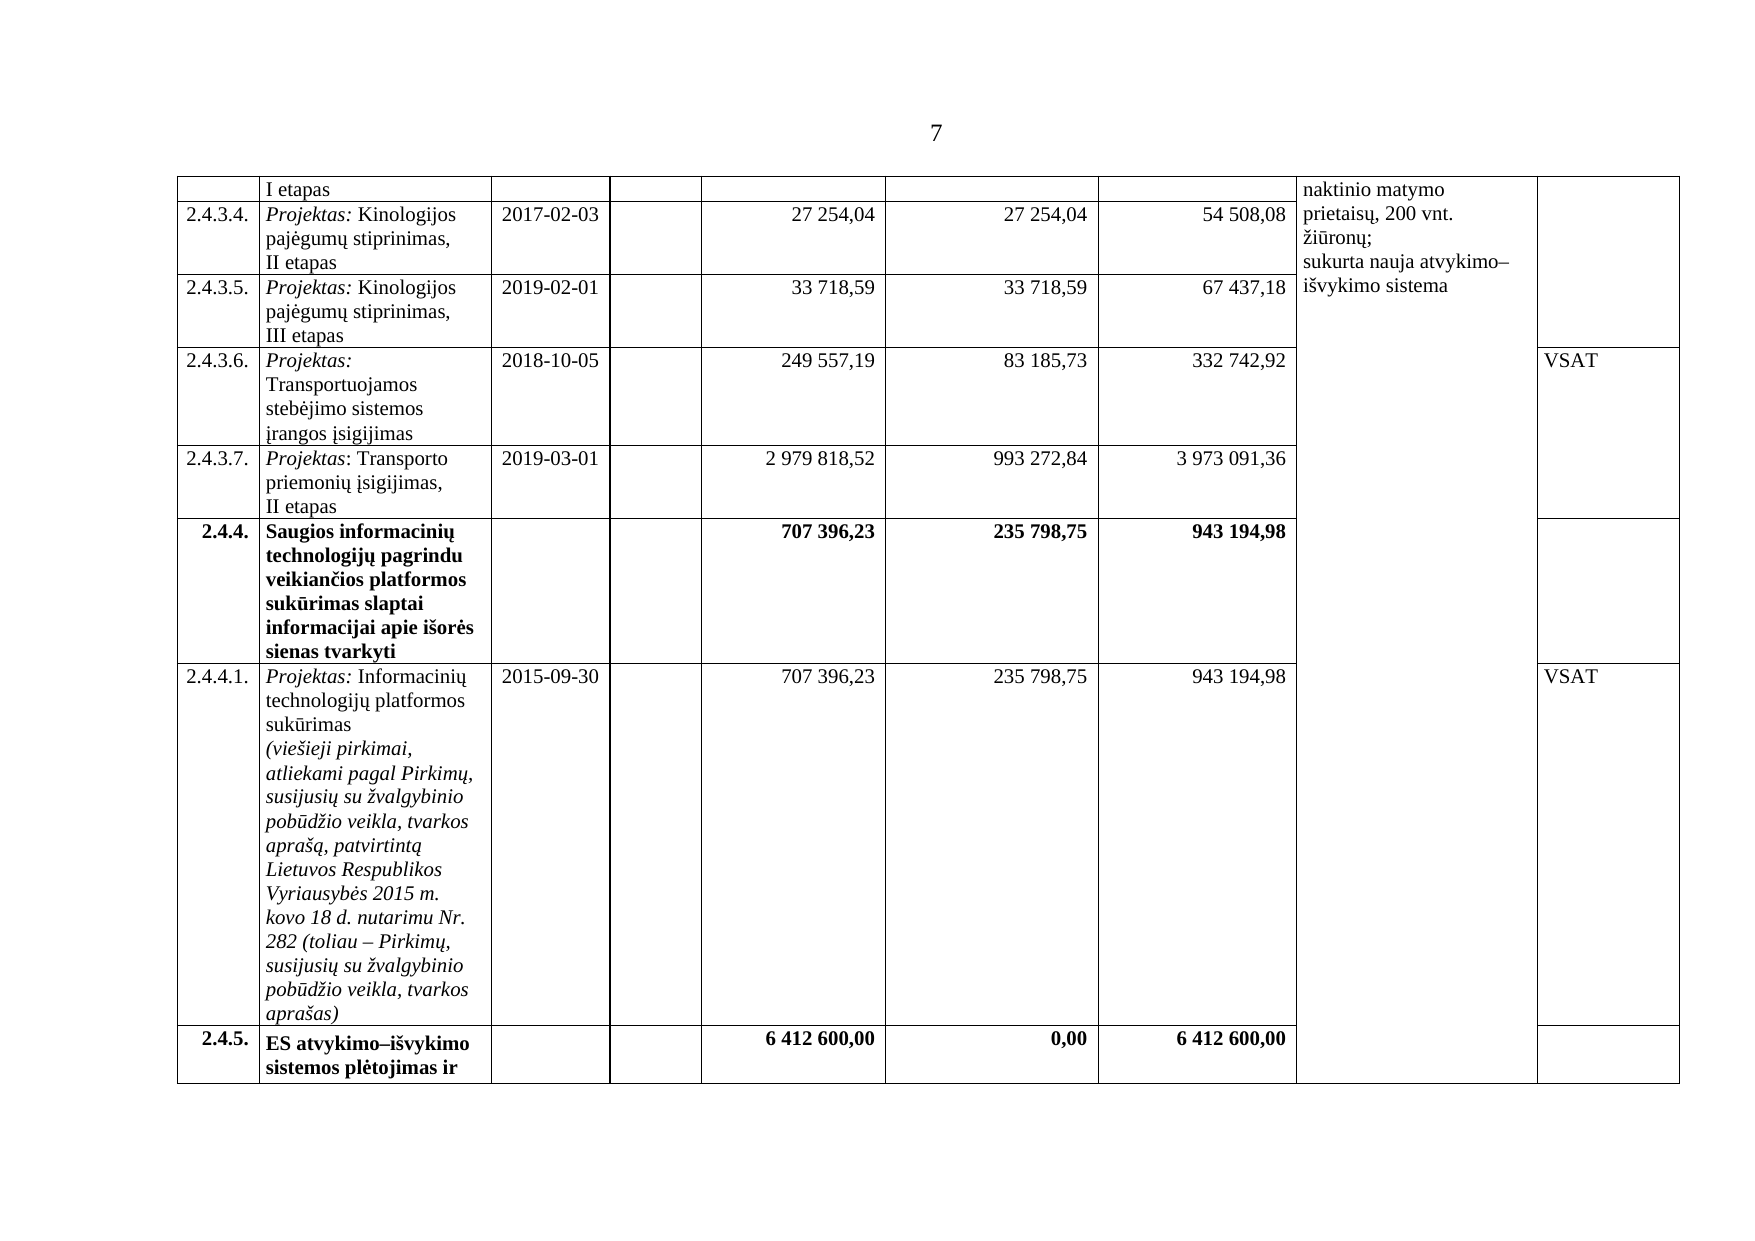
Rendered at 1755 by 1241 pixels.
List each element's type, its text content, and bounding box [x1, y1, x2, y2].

table_cell [1538, 177, 1679, 347]
table_cell 0,00 [886, 1026, 1098, 1083]
table_cell 33 718,59 [702, 275, 885, 347]
table_cell 54 508,08 [1099, 202, 1296, 274]
table_cell 33 718,59 [886, 275, 1098, 347]
table_cell 2.4.3.5. [178, 275, 259, 347]
table_cell 2.4.5. [178, 1026, 259, 1083]
table_cell 707 396,23 [702, 519, 885, 663]
table_cell 2015-09-30 [492, 664, 609, 1025]
table_cell [492, 519, 609, 663]
table_cell 2017-02-03 [492, 202, 609, 274]
table_cell Projektas: Transporto priemonių įsigijimas, II etapas [260, 446, 491, 518]
table_cell 2 979 818,52 [702, 446, 885, 518]
table_cell 83 185,73 [886, 348, 1098, 444]
table_cell 332 742,92 [1099, 348, 1296, 444]
table_cell [492, 177, 609, 201]
table_cell 235 798,75 [886, 664, 1098, 1025]
table_cell Projektas: Kinologijos pajėgumų stiprinimas, II etapas [260, 202, 491, 274]
table_cell 943 194,98 [1099, 519, 1296, 663]
table_cell 2.4.3.6. [178, 348, 259, 444]
table_cell 2018-10-05 [492, 348, 609, 444]
table_cell [1538, 519, 1679, 663]
table_cell [611, 177, 701, 201]
table_cell [492, 1026, 609, 1083]
table_cell ES atvykimo–išvykimo sistemos plėtojimas ir [260, 1026, 491, 1083]
table_cell 2019-03-01 [492, 446, 609, 518]
table_cell 67 437,18 [1099, 275, 1296, 347]
table_cell Saugios informacinių technologijų pagrindu veikiančios platformos sukūrimas slaptai informacijai apie išorės sienas tvarkyti [260, 519, 491, 663]
table_cell 2.4.4. [178, 519, 259, 663]
table_cell 3 973 091,36 [1099, 446, 1296, 518]
table_cell 993 272,84 [886, 446, 1098, 518]
table_cell Projektas: Transportuojamos stebėjimo sistemos įrangos įsigijimas [260, 348, 491, 444]
table_cell [1538, 1026, 1679, 1083]
table_cell 943 194,98 [1099, 664, 1296, 1025]
table_cell [611, 202, 701, 274]
table_cell [1099, 177, 1296, 201]
table_cell 2.4.3.4. [178, 202, 259, 274]
table_cell 6 412 600,00 [1099, 1026, 1296, 1083]
table_cell [611, 348, 701, 444]
table_cell 707 396,23 [702, 664, 885, 1025]
table_cell 249 557,19 [702, 348, 885, 444]
table_cell [611, 664, 701, 1025]
table_cell 2.4.3.7. [178, 446, 259, 518]
table_cell Projektas: Informacinių technologijų platformos sukūrimas (viešieji pirkimai, atliekami pagal Pirkimų, susijusių su žvalgybinio pobūdžio veikla, tvarkos aprašą, patvirtintą Lietuvos Respublikos Vyriausybės 2015 m. kovo 18 d. nutarimu Nr. 282 (toliau – Pirkimų, susijusių su žvalgybinio pobūdžio veikla, tvarkos aprašas) [260, 664, 491, 1025]
table_cell [702, 177, 885, 201]
table_cell [178, 177, 259, 201]
table_cell 2.4.4.1. [178, 664, 259, 1025]
table_cell [611, 275, 701, 347]
table_cell [886, 177, 1098, 201]
table_cell I etapas [260, 177, 491, 201]
table_cell [611, 1026, 701, 1083]
table_cell 6 412 600,00 [702, 1026, 885, 1083]
table_cell VSAT [1538, 348, 1679, 518]
table_cell naktinio matymo prietaisų, 200 vnt. žiūronų; sukurta nauja atvykimo–išvykimo sistema [1297, 177, 1537, 1083]
table_cell 2019-02-01 [492, 275, 609, 347]
table_cell VSAT [1538, 664, 1679, 1025]
table_cell [611, 446, 701, 518]
table_cell 235 798,75 [886, 519, 1098, 663]
table_cell 27 254,04 [702, 202, 885, 274]
table_cell Projektas: Kinologijos pajėgumų stiprinimas, III etapas [260, 275, 491, 347]
table_cell 27 254,04 [886, 202, 1098, 274]
table_cell [611, 519, 701, 663]
